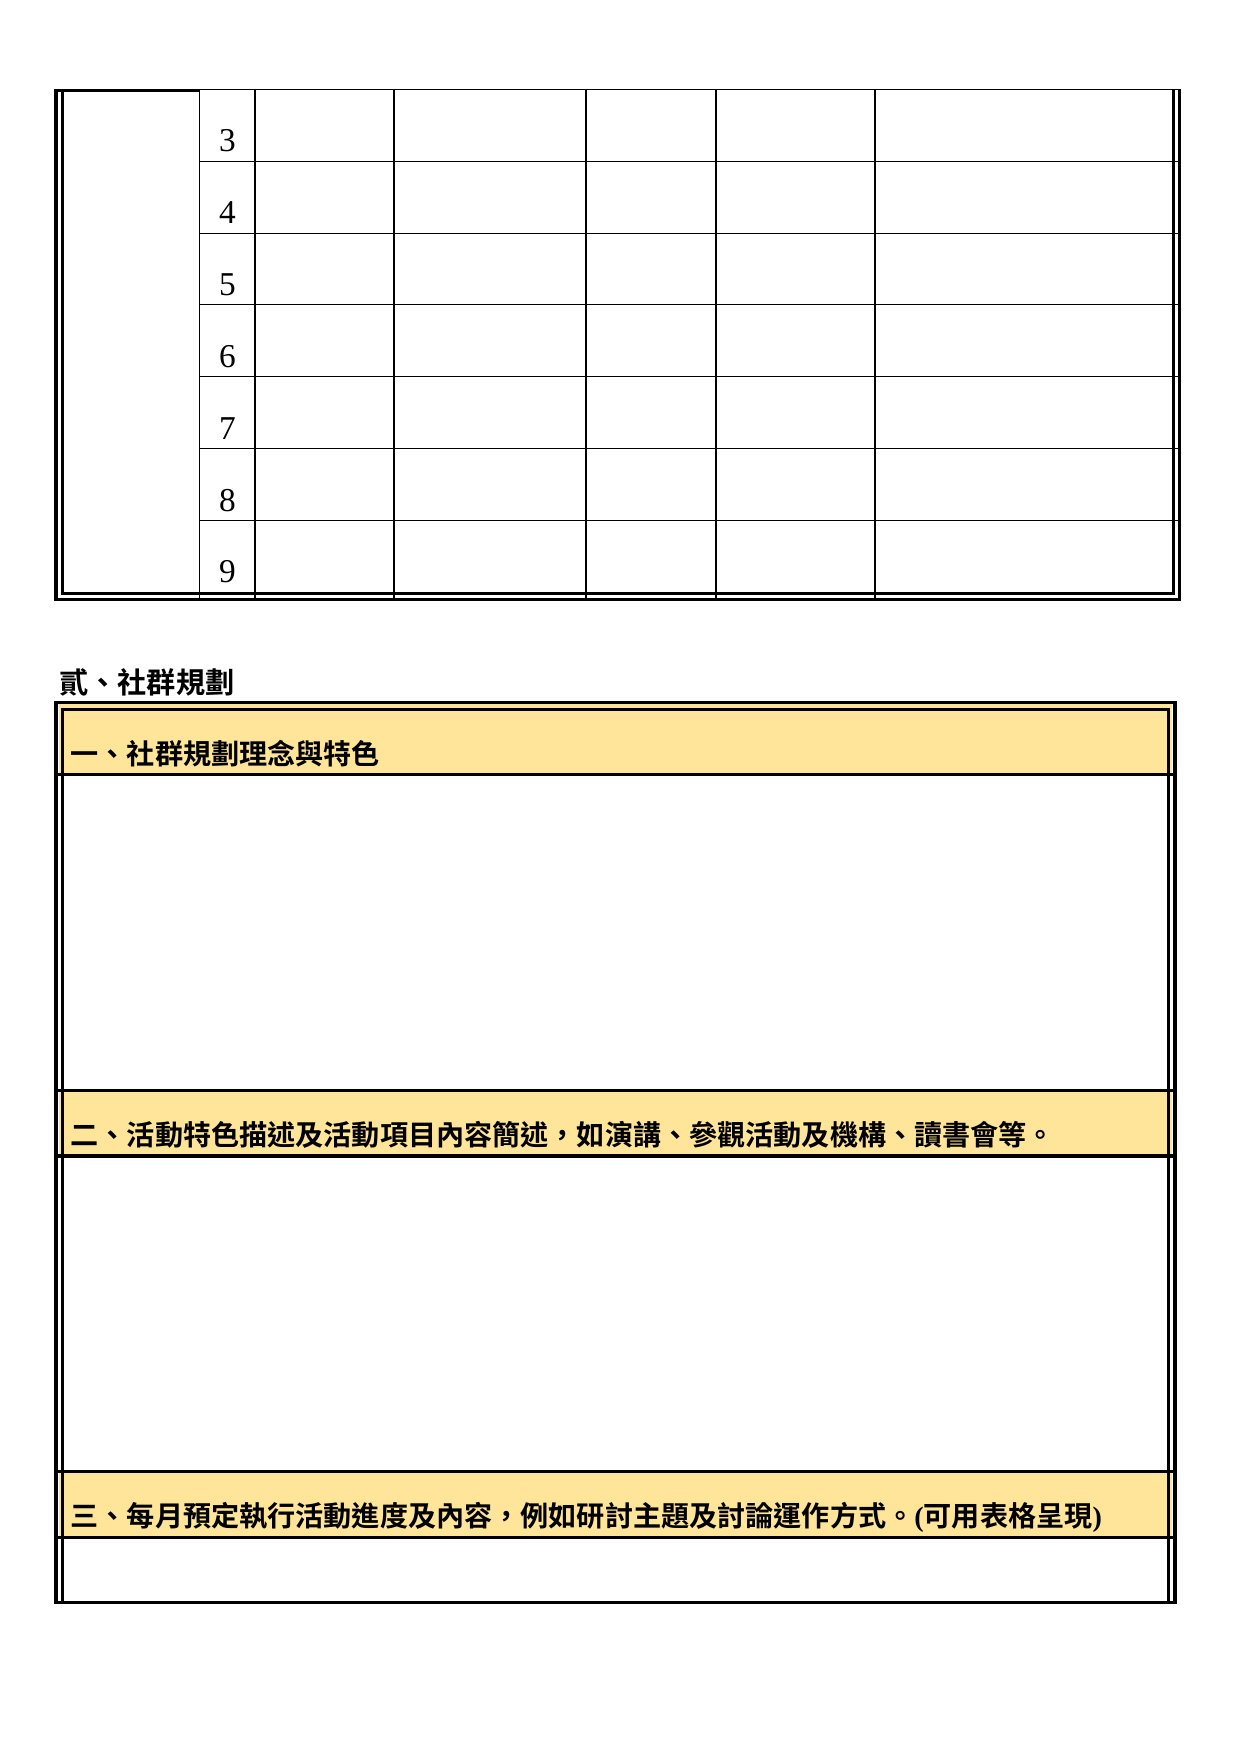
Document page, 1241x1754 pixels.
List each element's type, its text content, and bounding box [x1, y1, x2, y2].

table_cell [717, 305, 874, 376]
table_cell 6 [200, 305, 254, 376]
table_cell [717, 162, 874, 232]
table_cell 3 [200, 90, 254, 161]
table_cell [64, 776, 1167, 1089]
table_cell 8 [200, 449, 254, 520]
table_cell 9 [200, 521, 254, 592]
table_cell [395, 90, 585, 161]
table_cell [876, 234, 1172, 304]
table_cell [395, 521, 585, 592]
table_cell [395, 449, 585, 520]
table_cell [587, 90, 715, 161]
table_cell [876, 305, 1172, 376]
table_cell [717, 234, 874, 304]
table_cell [717, 449, 874, 520]
table_cell [587, 449, 715, 520]
table_cell [587, 234, 715, 304]
table_cell [395, 162, 585, 232]
table_cell [256, 234, 393, 304]
table_cell [587, 162, 715, 232]
table_cell [256, 305, 393, 376]
table_cell 三、每月預定執行活動進度及內容，例如研討主題及討論運作方式。(可用表格呈現) [64, 1473, 1167, 1536]
table_cell [64, 1158, 1167, 1470]
table_cell [256, 162, 393, 232]
table_cell 4 [200, 162, 254, 232]
table_cell [256, 377, 393, 448]
table_cell 7 [200, 377, 254, 448]
table_cell [876, 90, 1172, 161]
table_cell [717, 521, 874, 592]
table_cell [587, 377, 715, 448]
table_cell [876, 162, 1172, 232]
table_cell [256, 90, 393, 161]
table_cell [395, 377, 585, 448]
table_cell [256, 521, 393, 592]
table_cell [587, 521, 715, 592]
table_cell [876, 521, 1172, 592]
table_cell [64, 92, 199, 592]
table_header 一、社群規劃理念與特色 [59, 704, 1172, 773]
table_cell [587, 305, 715, 376]
table_cell [395, 234, 585, 304]
table_cell 二、活動特色描述及活動項目內容簡述，如演講、參觀活動及機構、讀書會等。 [64, 1092, 1167, 1154]
text 貳、社群規劃 [59, 639, 1181, 701]
table_cell [717, 90, 874, 161]
table_cell [876, 449, 1172, 520]
table_cell [256, 449, 393, 520]
table_cell 5 [200, 234, 254, 304]
table_cell [717, 377, 874, 448]
table_cell [395, 305, 585, 376]
table_cell [876, 377, 1172, 448]
table_cell [64, 1539, 1167, 1601]
